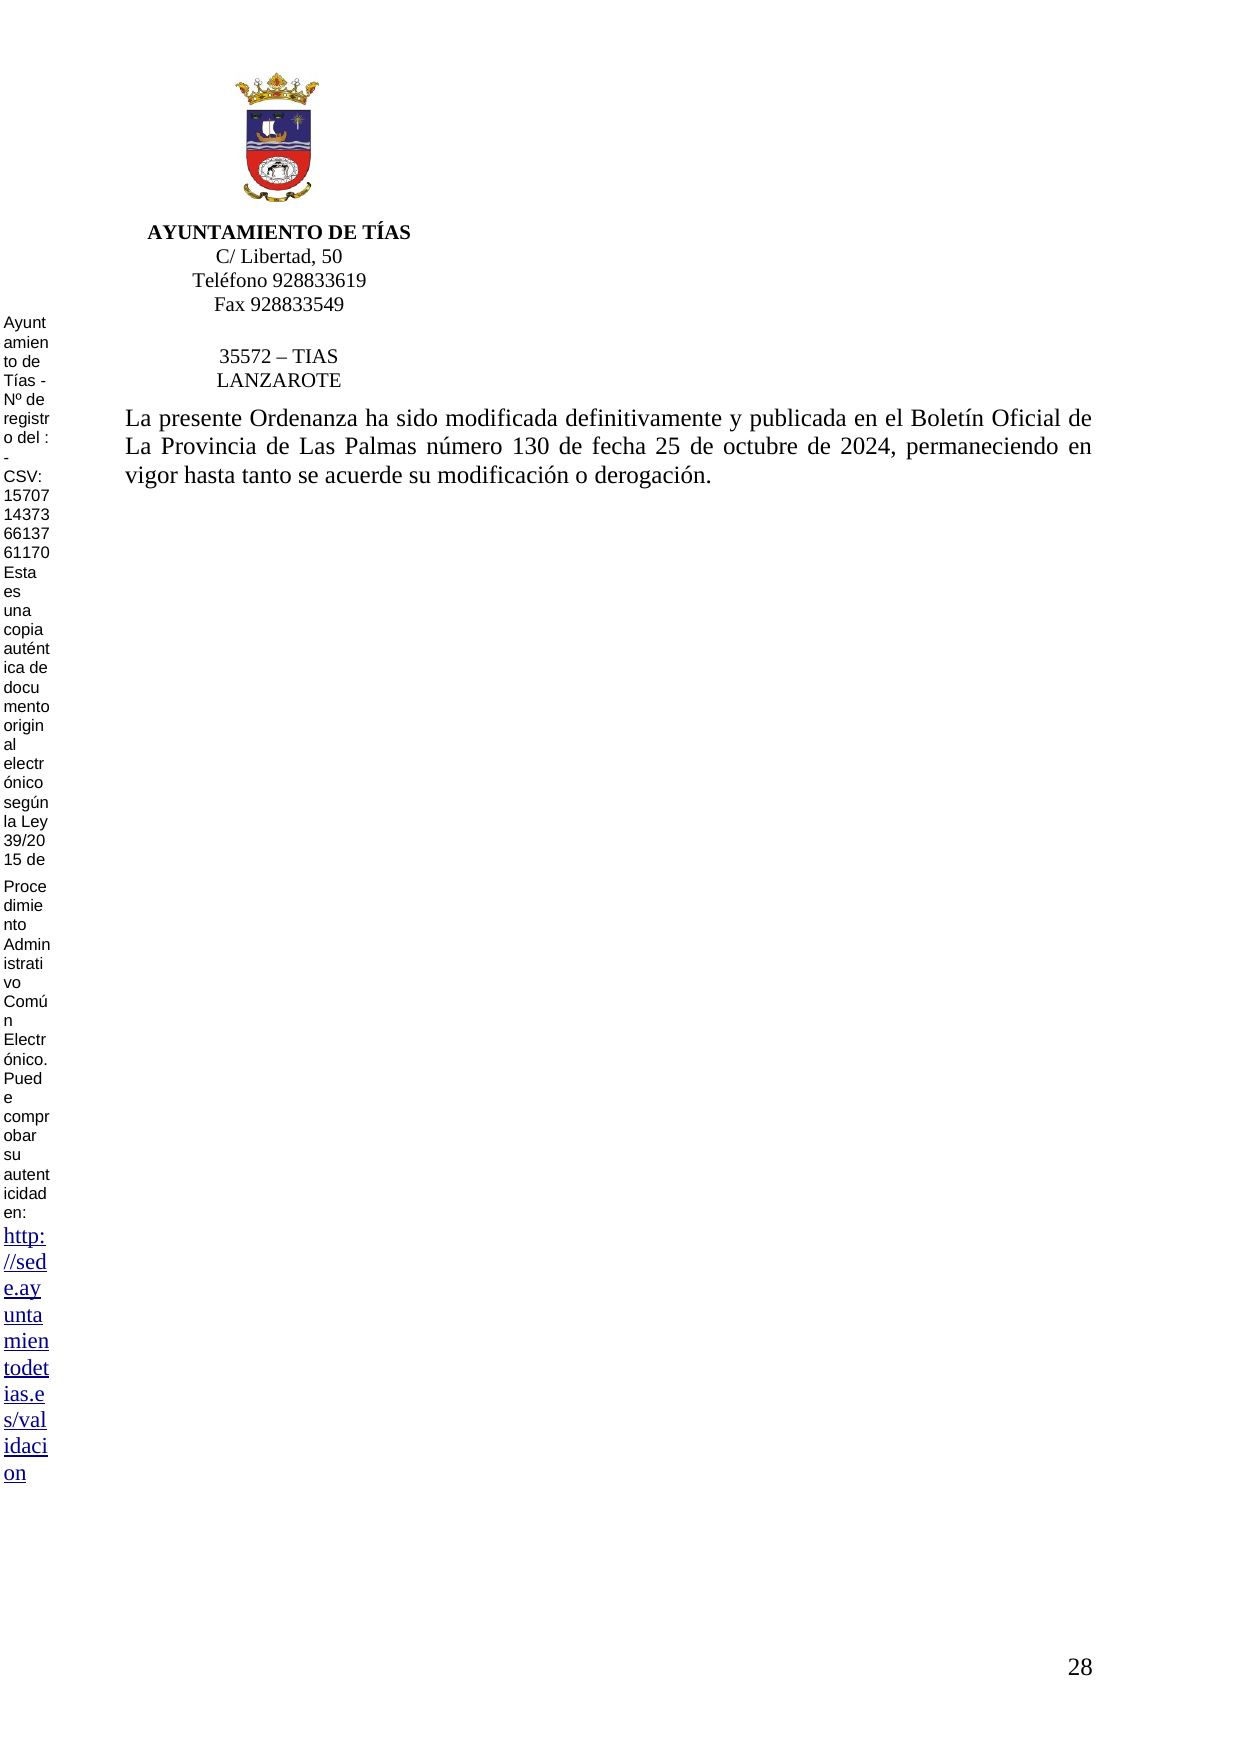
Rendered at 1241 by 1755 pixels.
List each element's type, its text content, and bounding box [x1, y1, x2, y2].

text [1, 312, 51, 1525]
text Procedimiento Administrativo Común Electrónico. Puede comprobar su autenticidad en: http://sede.ayuntamientodetias.es/validacion [3, 877, 51, 1485]
text Ayuntamiento de Tías - Nº de registro del : - CSV: 15707143736613761170 Esta es una copia auténtica de documento original electrónico según la Ley 39/2015 de [3, 313, 51, 869]
text 35572 – TIAS LANZAROTE [216, 343, 343, 392]
text La presente Ordenanza ha sido modificada definitivamente y publicada en el Boletín Oficial de La Provincia de Las Palmas número 130 de fecha 25 de octubre de 2024, permaneciendo en vigor hasta tanto se acuerde su modificación o derogación. [125, 403, 1093, 489]
